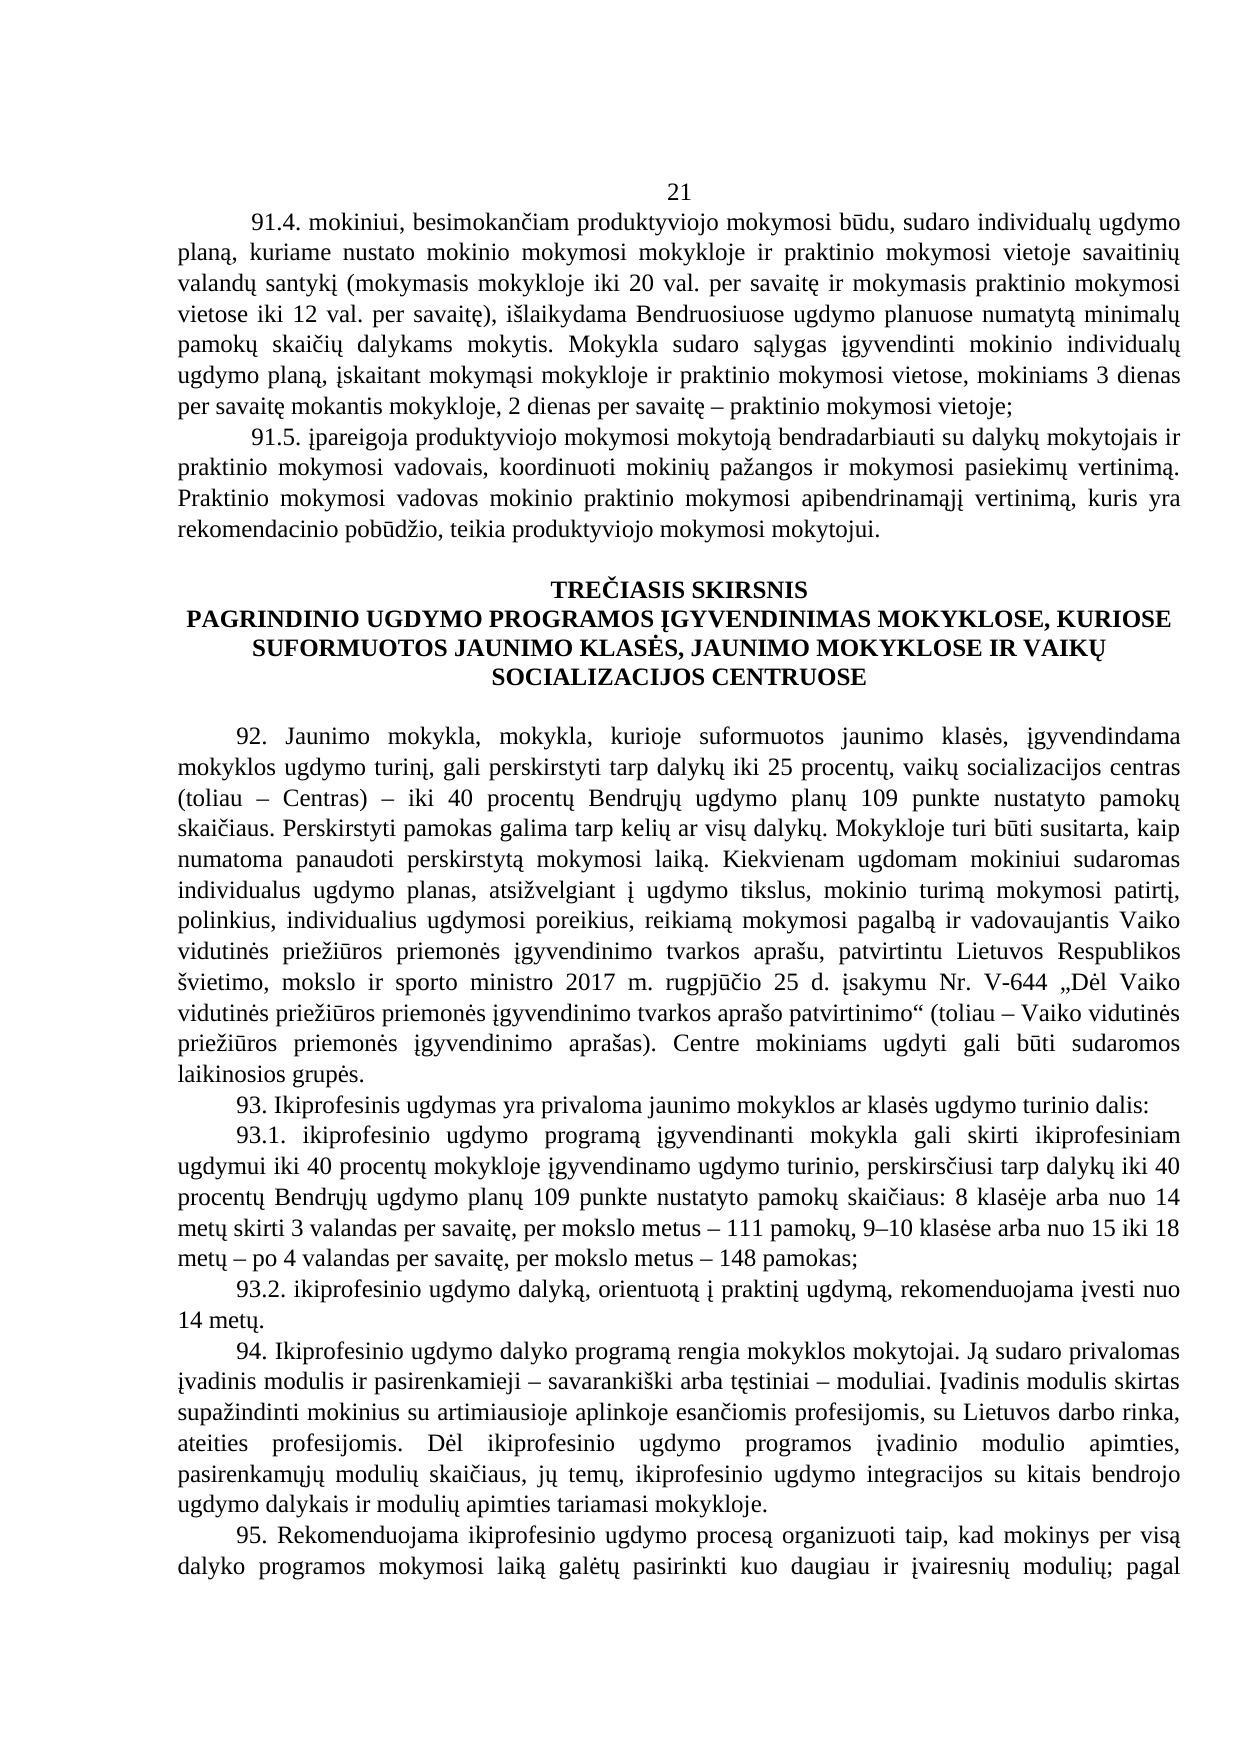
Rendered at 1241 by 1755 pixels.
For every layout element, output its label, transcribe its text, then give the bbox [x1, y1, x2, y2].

text 91.5. įpareigoja produktyviojo mokymosi mokytoją bendradarbiauti su dalykų mokytojais ir praktinio mokymosi vadovais, koordinuoti mokinių pažangos ir mokymosi pasiekimų vertinimą. Praktinio mokymosi vadovas mokinio praktinio mokymosi apibendrinamąjį vertinimą, kuris yra rekomendacinio pobūdžio, teikia produktyviojo mokymosi mokytojui. [177, 422, 1181, 543]
text 93. Ikiprofesinis ugdymas yra privaloma jaunimo mokyklos ar klasės ugdymo turinio dalis: [177, 1090, 1181, 1119]
text 95. Rekomenduojama ikiprofesinio ugdymo procesą organizuoti taip, kad mokinys per visą dalyko programos mokymosi laiką galėtų pasirinkti kuo daugiau ir įvairesnių modulių; pagal [177, 1520, 1181, 1579]
text 94. Ikiprofesinio ugdymo dalyko programą rengia mokyklos mokytojai. Ją sudaro privalomas įvadinis modulis ir pasirenkamieji – savarankiški arba tęstiniai – moduliai. Įvadinis modulis skirtas supažindinti mokinius su artimiausioje aplinkoje esančiomis profesijomis, su Lietuvos darbo rinka, ateities profesijomis. Dėl ikiprofesinio ugdymo programos įvadinio modulio apimties, pasirenkamųjų modulių skaičiaus, jų temų, ikiprofesinio ugdymo integracijos su kitais bendrojo ugdymo dalykais ir modulių apimties tariamasi mokykloje. [177, 1336, 1181, 1518]
text 93.1. ikiprofesinio ugdymo programą įgyvendinanti mokykla gali skirti ikiprofesiniam ugdymui iki 40 procentų mokykloje įgyvendinamo ugdymo turinio, perskirsčiusi tarp dalykų iki 40 procentų Bendrųjų ugdymo planų 109 punkte nustatyto pamokų skaičiaus: 8 klasėje arba nuo 14 metų skirti 3 valandas per savaitę, per mokslo metus – 111 pamokų, 9–10 klasėse arba nuo 15 iki 18 metų – po 4 valandas per savaitę, per mokslo metus – 148 pamokas; [177, 1121, 1181, 1272]
text 93.2. ikiprofesinio ugdymo dalyką, orientuotą į praktinį ugdymą, rekomenduojama įvesti nuo 14 metų. [177, 1274, 1181, 1334]
text PAGRINDINIO UGDYMO PROGRAMOS ĮGYVENDINIMAS MOKYKLOSE, KURIOSE SUFORMUOTOS JAUNIMO KLASĖS, JAUNIMO MOKYKLOSE IR VAIKŲ SOCIALIZACIJOS CENTRUOSE [177, 604, 1181, 690]
text TREČIASIS SKIRSNIS [177, 575, 1181, 604]
text 91.4. mokiniui, besimokančiam produktyviojo mokymosi būdu, sudaro individualų ugdymo planą, kuriame nustato mokinio mokymosi mokykloje ir praktinio mokymosi vietoje savaitinių valandų santykį (mokymasis mokykloje iki 20 val. per savaitę ir mokymasis praktinio mokymosi vietose iki 12 val. per savaitę), išlaikydama Bendruosiuose ugdymo planuose numatytą minimalų pamokų skaičių dalykams mokytis. Mokykla sudaro sąlygas įgyvendinti mokinio individualų ugdymo planą, įskaitant mokymąsi mokykloje ir praktinio mokymosi vietose, mokiniams 3 dienas per savaitę mokantis mokykloje, 2 dienas per savaitę – praktinio mokymosi vietoje; [177, 207, 1181, 420]
text 92. Jaunimo mokykla, mokykla, kurioje suformuotos jaunimo klasės, įgyvendindama mokyklos ugdymo turinį, gali perskirstyti tarp dalykų iki 25 procentų, vaikų socializacijos centras (toliau – Centras) – iki 40 procentų Bendrųjų ugdymo planų 109 punkte nustatyto pamokų skaičiaus. Perskirstyti pamokas galima tarp kelių ar visų dalykų. Mokykloje turi būti susitarta, kaip numatoma panaudoti perskirstytą mokymosi laiką. Kiekvienam ugdomam mokiniui sudaromas individualus ugdymo planas, atsižvelgiant į ugdymo tikslus, mokinio turimą mokymosi patirtį, polinkius, individualius ugdymosi poreikius, reikiamą mokymosi pagalbą ir vadovaujantis Vaiko vidutinės priežiūros priemonės įgyvendinimo tvarkos aprašu, patvirtintu Lietuvos Respublikos švietimo, mokslo ir sporto ministro 2017 m. rugpjūčio 25 d. įsakymu Nr. V-644 „Dėl Vaiko vidutinės priežiūros priemonės įgyvendinimo tvarkos aprašo patvirtinimo“ (toliau – Vaiko vidutinės priežiūros priemonės įgyvendinimo aprašas). Centre mokiniams ugdyti gali būti sudaromos laikinosios grupės. [177, 721, 1181, 1088]
